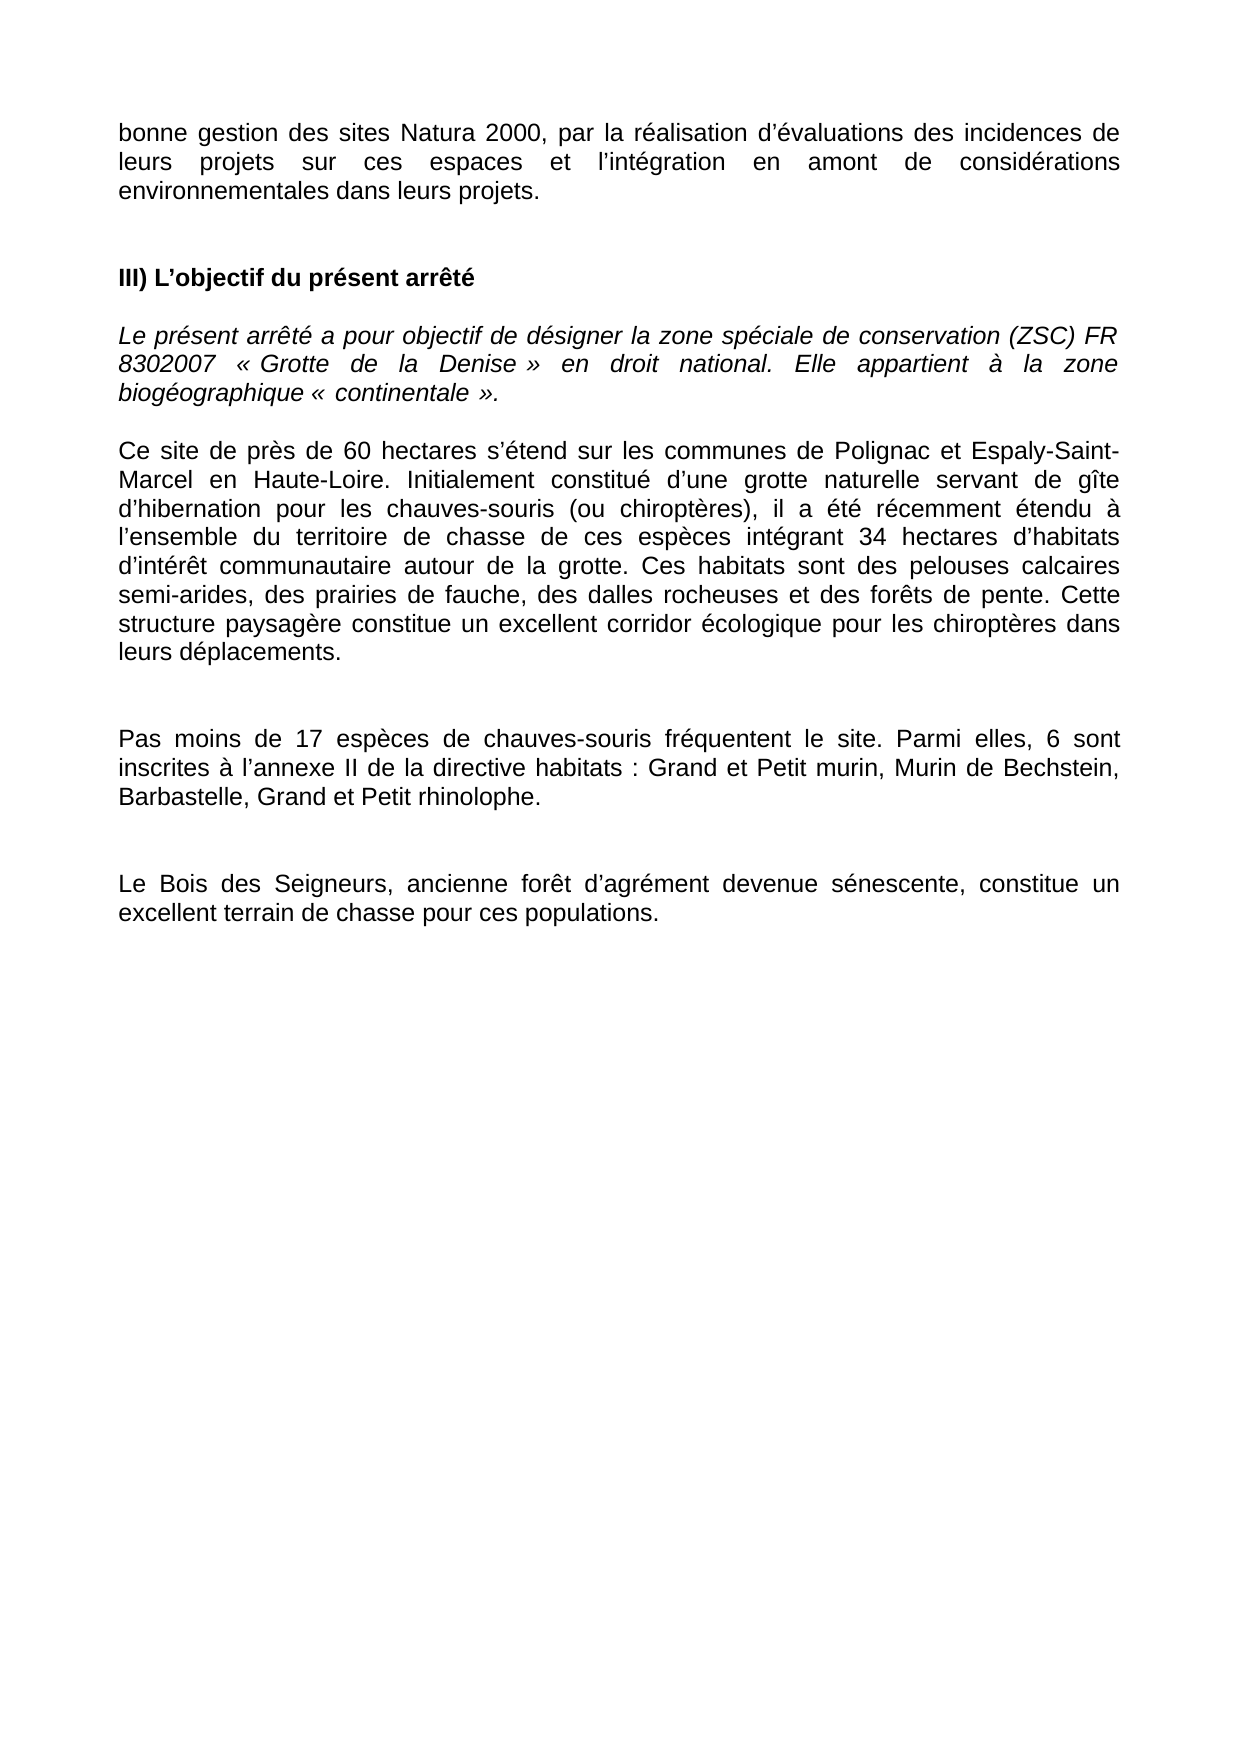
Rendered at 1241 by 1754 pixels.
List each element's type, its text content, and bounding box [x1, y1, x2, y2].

text bonne gestion des sites Natura 2000, par la réalisation d’évaluations des incidences de leurs projets sur ces espaces et l’intégration en amont de considérations environnementales dans leurs projets. [118, 118, 1122, 204]
text Pas moins de 17 espèces de chauves-souris fréquentent le site. Parmi elles, 6 sont inscrites à l’annexe II de la directive habitats : Grand et Petit murin, Murin de Bechstein, Barbastelle, Grand et Petit rhinolophe. [118, 724, 1122, 811]
text Ce site de près de 60 hectares s’étend sur les communes de Polignac et Espaly-Saint-Marcel en Haute-Loire. Initialement constitué d’une grotte naturelle servant de gîte d’hibernation pour les chauves-souris (ou chiroptères), il a été récemment étendu à l’ensemble du territoire de chasse de ces espèces intégrant 34 hectares d’habitats d’intérêt communautaire autour de la grotte. Ces habitats sont des pelouses calcaires semi-arides, des prairies de fauche, des dalles rocheuses et des forêts de pente. Cette structure paysagère constitue un excellent corridor écologique pour les chiroptères dans leurs déplacements. [118, 436, 1122, 666]
text Le présent arrêté a pour objectif de désigner la zone spéciale de conservation (ZSC) FR 8302007 « Grotte de la Denise » en droit national. Elle appartient à la zone biogéographique « continentale ». [118, 321, 1122, 407]
text Le Bois des Seigneurs, ancienne forêt d’agrément devenue sénescente, constitue un excellent terrain de chasse pour ces populations. [118, 869, 1122, 926]
text III) L’objectif du présent arrêté [118, 263, 1122, 291]
